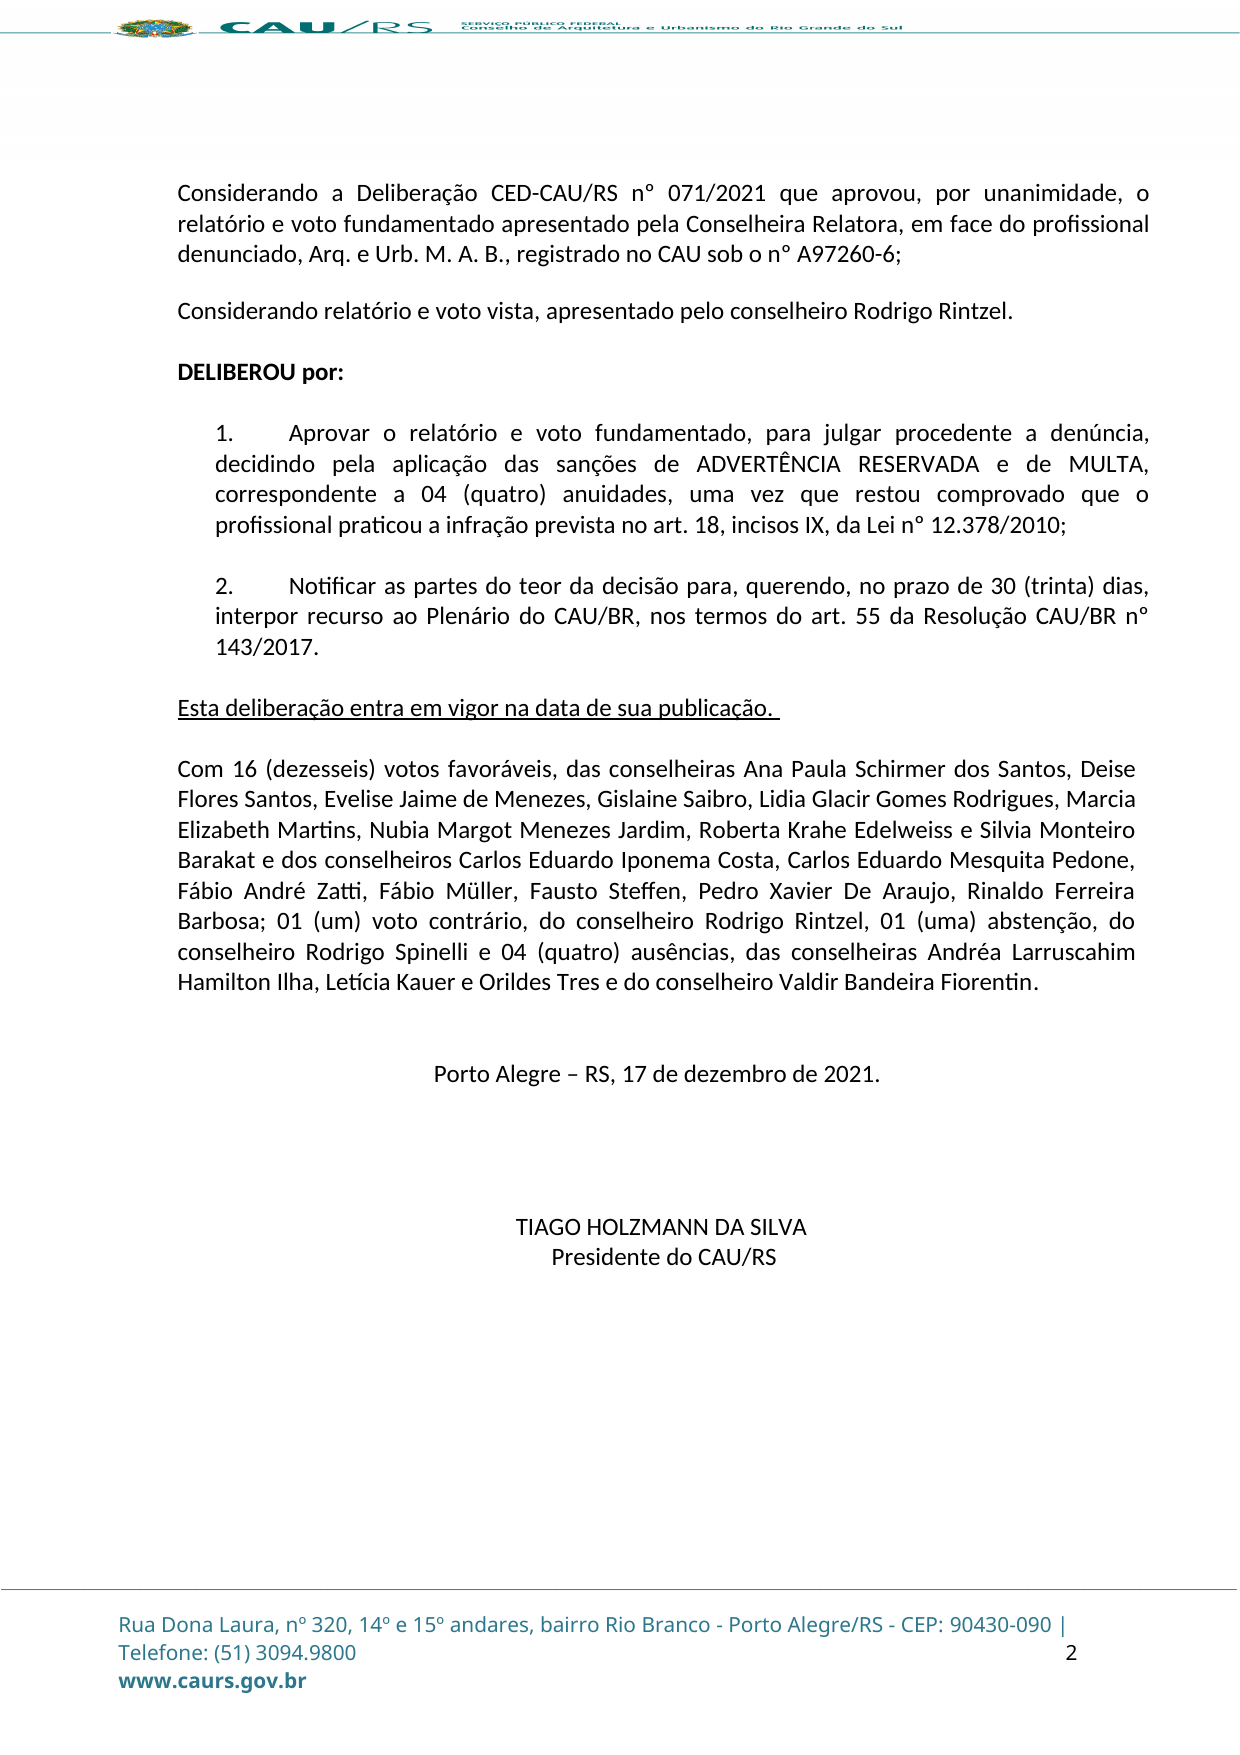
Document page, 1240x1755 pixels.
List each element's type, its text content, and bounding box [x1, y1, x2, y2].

list Esta deliberação entra em vigor na data de sua publicação. [177, 692, 1151, 722]
text DELIBEROU por: [177, 356, 1151, 387]
text TIAGO HOLZMANN DA SILVA [177, 1211, 1151, 1241]
text Considerando relatório e voto vista, apresentado pelo conselheiro Rodrigo Rintzel. [177, 295, 1122, 326]
text Considerando a Deliberação CED-CAU/RS nº 071/2021 que aprovou, por unanimidade, o relatório e voto fundamentado apresentado pela Conselheira Relatora, em face do profissional denunciado, Arq. e Urb. M. A. B., registrado no CAU sob o nº A97260-6; [177, 177, 1151, 269]
list Aprovar o relatório e voto fundamentado, para julgar procedente a denúncia, decidindo pela aplicação das sanções de ADVERTÊNCIA RESERVADA e de MULTA, correspondente a 04 (quatro) anuidades, uma vez que restou comprovado que o profissional praticou a infração prevista no art. 18, incisos IX, da Lei nº 12.378/2010; [215, 417, 1151, 539]
text Presidente do CAU/RS [177, 1241, 1151, 1272]
list Notificar as partes do teor da decisão para, querendo, no prazo de 30 (trinta) dias, interpor recurso ao Plenário do CAU/BR, nos termos do art. 55 da Resolução CAU/BR nº 143/2017. [215, 570, 1151, 661]
list Porto Alegre – RS, 17 de dezembro de 2021. [177, 1058, 1137, 1089]
text Com 16 (dezesseis) votos favoráveis, das conselheiras Ana Paula Schirmer dos Santos, Deise Flores Santos, Evelise Jaime de Menezes, Gislaine Saibro, Lidia Glacir Gomes Rodrigues, Marcia Elizabeth Martins, Nubia Margot Menezes Jardim, Roberta Krahe Edelweiss e Silvia Monteiro Barakat e dos conselheiros Carlos Eduardo Iponema Costa, Carlos Eduardo Mesquita Pedone, Fábio André Zatti, Fábio Müller, Fausto Steffen, Pedro Xavier De Araujo, Rinaldo Ferreira Barbosa; 01 (um) voto contrário, do conselheiro Rodrigo Rintzel, 01 (uma) abstenção, do conselheiro Rodrigo Spinelli e 04 (quatro) ausências, das conselheiras Andréa Larruscahim Hamilton Ilha, Letícia Kauer e Orildes Tres e do conselheiro Valdir Bandeira Fiorentin. [177, 753, 1137, 997]
